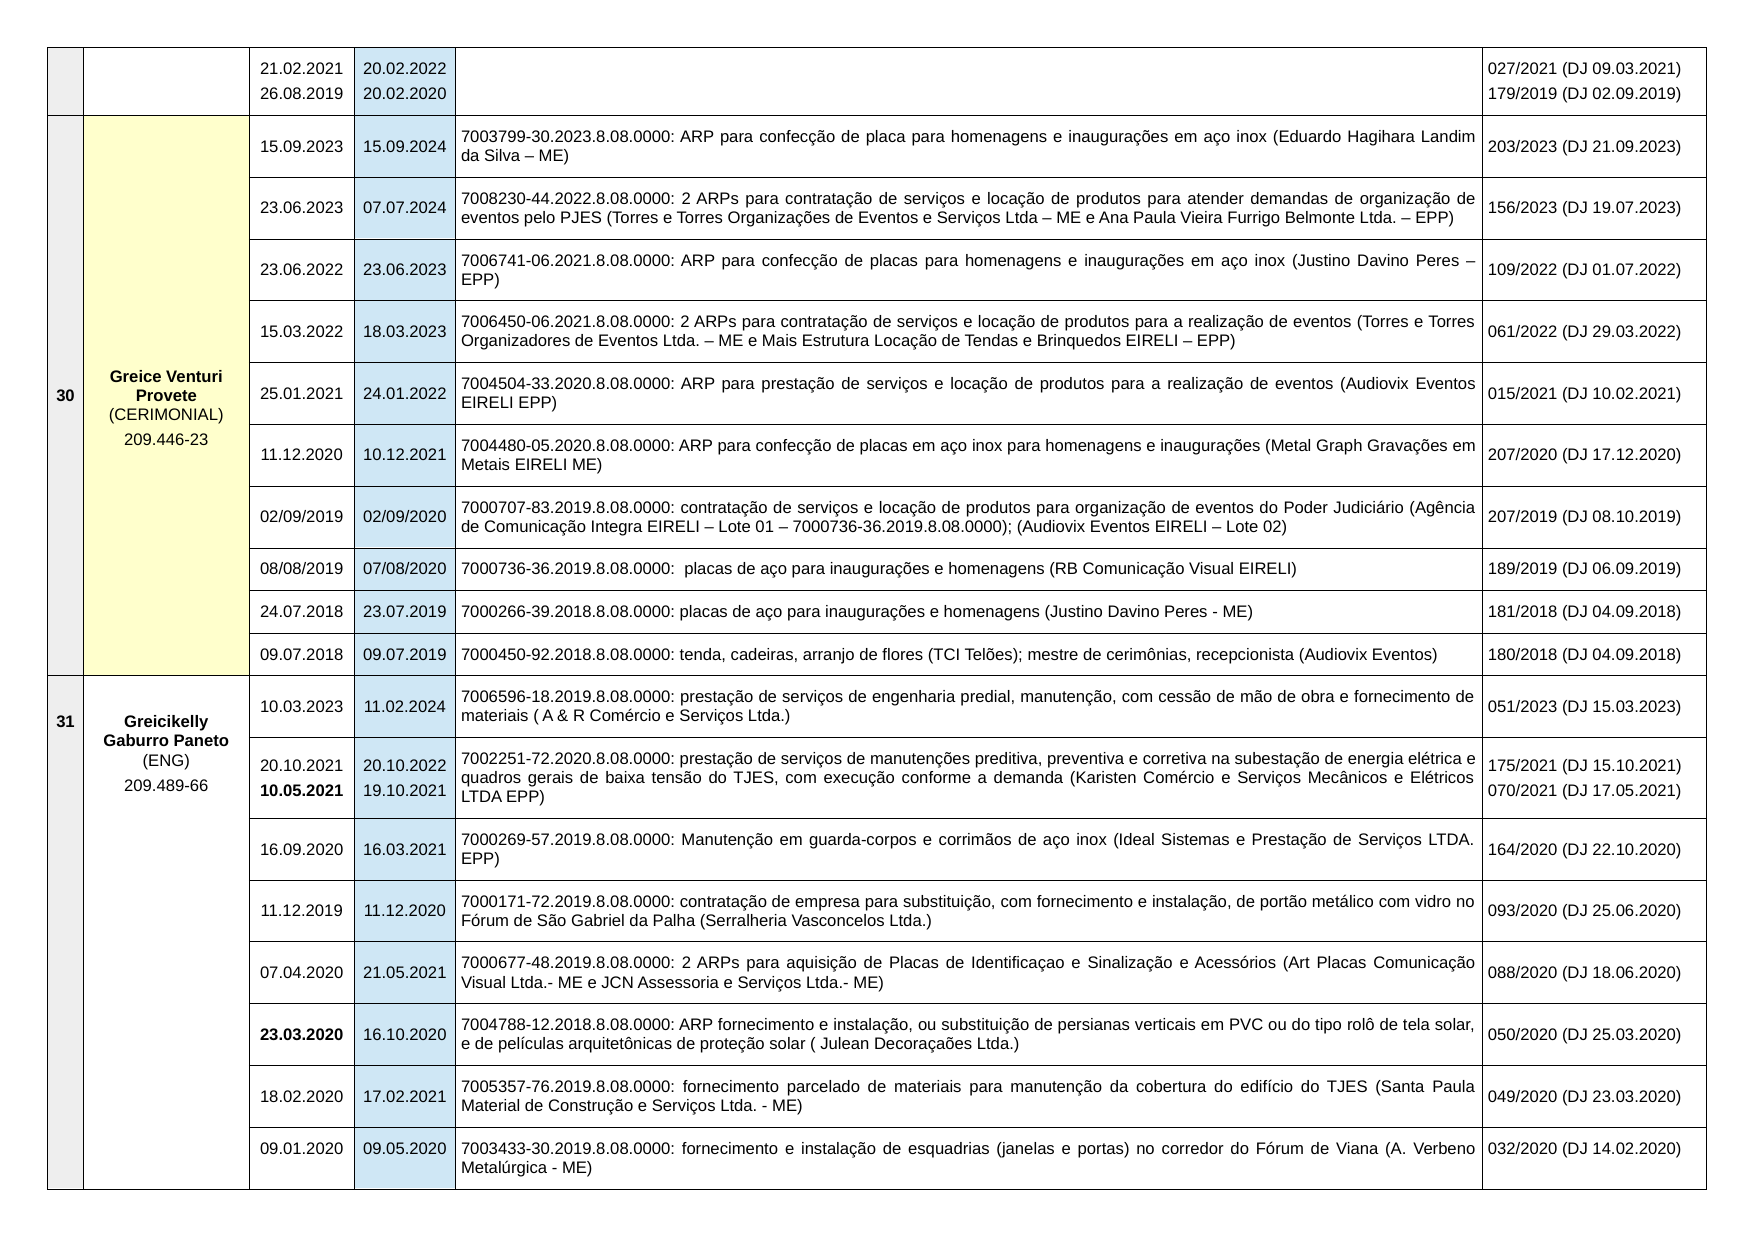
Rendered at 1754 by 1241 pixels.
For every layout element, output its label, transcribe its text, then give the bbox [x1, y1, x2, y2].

table_cell 16.03.2021 [355, 819, 455, 880]
table_cell 18.03.2023 [355, 301, 455, 362]
table_cell 7000266-39.2018.8.08.0000: placas de aço para inaugurações e homenagens (Justino Davino Peres - ME) [456, 591, 1482, 633]
table_cell 050/2020 (DJ 25.03.2020) [1483, 1004, 1706, 1065]
table_cell 7000707-83.2019.8.08.0000: contratação de serviços e locação de produtos para organização de eventos do Poder Judiciário (Agência de Comunicação Integra EIRELI – Lote 01 – 7000736-36.2019.8.08.0000); (Audiovix Eventos EIRELI – Lote 02) [456, 487, 1482, 547]
table_cell 7000450-92.2018.8.08.0000: tenda, cadeiras, arranjo de flores (TCI Telões); mestre de cerimônias, recepcionista (Audiovix Eventos) [456, 634, 1482, 675]
table_cell 16.10.2020 [355, 1004, 455, 1065]
table_cell 07.07.2024 [355, 178, 455, 238]
table_cell 7004504-33.2020.8.08.0000: ARP para prestação de serviços e locação de produtos para a realização de eventos (Audiovix Eventos EIRELI EPP) [456, 363, 1482, 424]
table_cell 181/2018 (DJ 04.09.2018) [1483, 591, 1706, 633]
table_cell 20.10.2021 10.05.2021 [250, 738, 354, 818]
table_cell 08/08/2019 [250, 549, 354, 590]
table_cell 02/09/2019 [250, 487, 354, 547]
table_cell 7003433-30.2019.8.08.0000: fornecimento e instalação de esquadrias (janelas e portas) no corredor do Fórum de Viana (A. Verbeno Metalúrgica - ME) [456, 1128, 1482, 1188]
table_cell 7006596-18.2019.8.08.0000: prestação de serviços de engenharia predial, manutenção, com cessão de mão de obra e fornecimento de materiais ( A & R Comércio e Serviços Ltda.) [456, 676, 1482, 737]
table_cell 164/2020 (DJ 22.10.2020) [1483, 819, 1706, 880]
table_cell 15.09.2023 [250, 116, 354, 177]
table_cell 15.09.2024 [355, 116, 455, 177]
table_cell 02/09/2020 [355, 487, 455, 547]
table_cell 156/2023 (DJ 19.07.2023) [1483, 178, 1706, 238]
table_cell 23.07.2019 [355, 591, 455, 633]
table_cell 7002251-72.2020.8.08.0000: prestação de serviços de manutenções preditiva, preventiva e corretiva na subestação de energia elétrica e quadros gerais de baixa tensão do TJES, com execução conforme a demanda (Karisten Comércio e Serviços Mecânicos e Elétricos LTDA EPP) [456, 738, 1482, 818]
table_cell 20.10.2022 19.10.2021 [355, 738, 455, 818]
table_cell 207/2020 (DJ 17.12.2020) [1483, 425, 1706, 486]
table_cell 7003799-30.2023.8.08.0000: ARP para confecção de placa para homenagens e inaugurações em aço inox (Eduardo Hagihara Landim da Silva – ME) [456, 116, 1482, 177]
table_cell 23.03.2020 [250, 1004, 354, 1065]
table_cell 175/2021 (DJ 15.10.2021) 070/2021 (DJ 17.05.2021) [1483, 738, 1706, 818]
table_cell 24.07.2018 [250, 591, 354, 633]
table_cell 180/2018 (DJ 04.09.2018) [1483, 634, 1706, 675]
table_cell 7006450-06.2021.8.08.0000: 2 ARPs para contratação de serviços e locação de produtos para a realização de eventos (Torres e Torres Organizadores de Eventos Ltda. – ME e Mais Estrutura Locação de Tendas e Brinquedos EIRELI – EPP) [456, 301, 1482, 362]
table_cell 30 [48, 116, 83, 675]
table_cell [84, 48, 249, 115]
table_cell 09.01.2020 [250, 1128, 354, 1188]
table_cell 11.12.2020 [355, 881, 455, 941]
table_cell 049/2020 (DJ 23.03.2020) [1483, 1066, 1706, 1127]
table_cell 203/2023 (DJ 21.09.2023) [1483, 116, 1706, 177]
table_cell 18.02.2020 [250, 1066, 354, 1127]
table_cell 25.01.2021 [250, 363, 354, 424]
table_cell 09.07.2018 [250, 634, 354, 675]
table_cell 7000171-72.2019.8.08.0000: contratação de empresa para substituição, com fornecimento e instalação, de portão metálico com vidro no Fórum de São Gabriel da Palha (Serralheria Vasconcelos Ltda.) [456, 881, 1482, 941]
table_cell 189/2019 (DJ 06.09.2019) [1483, 549, 1706, 590]
table_cell 07.04.2020 [250, 942, 354, 1003]
table_cell 7005357-76.2019.8.08.0000: fornecimento parcelado de materiais para manutenção da cobertura do edifício do TJES (Santa Paula Material de Construção e Serviços Ltda. - ME) [456, 1066, 1482, 1127]
table_cell 16.09.2020 [250, 819, 354, 880]
table_cell 061/2022 (DJ 29.03.2022) [1483, 301, 1706, 362]
table_cell 07/08/2020 [355, 549, 455, 590]
table_cell 051/2023 (DJ 15.03.2023) [1483, 676, 1706, 737]
table_cell [48, 48, 83, 115]
table_cell Greice Venturi Provete (CERIMONIAL) 209.446-23 [84, 116, 249, 675]
table_cell 21.02.2021 26.08.2019 [250, 48, 354, 115]
table_cell 7004480-05.2020.8.08.0000: ARP para confecção de placas em aço inox para homenagens e inaugurações (Metal Graph Gravações em Metais EIRELI ME) [456, 425, 1482, 486]
table_cell 10.12.2021 [355, 425, 455, 486]
table_cell 088/2020 (DJ 18.06.2020) [1483, 942, 1706, 1003]
table_cell 032/2020 (DJ 14.02.2020) [1483, 1128, 1706, 1188]
table_cell 7006741-06.2021.8.08.0000: ARP para confecção de placas para homenagens e inaugurações em aço inox (Justino Davino Peres – EPP) [456, 240, 1482, 300]
table_cell 23.06.2023 [355, 240, 455, 300]
table_cell 17.02.2021 [355, 1066, 455, 1127]
table_cell 109/2022 (DJ 01.07.2022) [1483, 240, 1706, 300]
table_cell 7000677-48.2019.8.08.0000: 2 ARPs para aquisição de Placas de Identificaçao e Sinalização e Acessórios (Art Placas Comunicação Visual Ltda.- ME e JCN Assessoria e Serviços Ltda.- ME) [456, 942, 1482, 1003]
table_cell 10.03.2023 [250, 676, 354, 737]
table_cell 7000269-57.2019.8.08.0000: Manutenção em guarda-corpos e corrimãos de aço inox (Ideal Sistemas e Prestação de Serviços LTDA. EPP) [456, 819, 1482, 880]
table_cell 24.01.2022 [355, 363, 455, 424]
table_cell 21.05.2021 [355, 942, 455, 1003]
table_cell 23.06.2022 [250, 240, 354, 300]
table_cell 7004788-12.2018.8.08.0000: ARP fornecimento e instalação, ou substituição de persianas verticais em PVC ou do tipo rolô de tela solar, e de películas arquitetônicas de proteção solar ( Julean Decoraçaões Ltda.) [456, 1004, 1482, 1065]
table_cell 7008230-44.2022.8.08.0000: 2 ARPs para contratação de serviços e locação de produtos para atender demandas de organização de eventos pelo PJES (Torres e Torres Organizações de Eventos e Serviços Ltda – ME e Ana Paula Vieira Furrigo Belmonte Ltda. – EPP) [456, 178, 1482, 238]
table_cell 09.07.2019 [355, 634, 455, 675]
table_cell 09.05.2020 [355, 1128, 455, 1188]
table_cell 23.06.2023 [250, 178, 354, 238]
table_cell 20.02.2022 20.02.2020 [355, 48, 455, 115]
table_cell 207/2019 (DJ 08.10.2019) [1483, 487, 1706, 547]
table_cell [456, 48, 1482, 115]
table_cell 11.02.2024 [355, 676, 455, 737]
table_cell 093/2020 (DJ 25.06.2020) [1483, 881, 1706, 941]
table_cell 7000736-36.2019.8.08.0000: placas de aço para inaugurações e homenagens (RB Comunicação Visual EIRELI) [456, 549, 1482, 590]
table_cell 11.12.2019 [250, 881, 354, 941]
table_cell 11.12.2020 [250, 425, 354, 486]
table_cell Greicikelly Gaburro Paneto (ENG) 209.489-66 [84, 676, 249, 1188]
table_cell 015/2021 (DJ 10.02.2021) [1483, 363, 1706, 424]
table_cell 15.03.2022 [250, 301, 354, 362]
table_cell 31 [48, 676, 83, 1188]
table_cell 027/2021 (DJ 09.03.2021) 179/2019 (DJ 02.09.2019) [1483, 48, 1706, 115]
